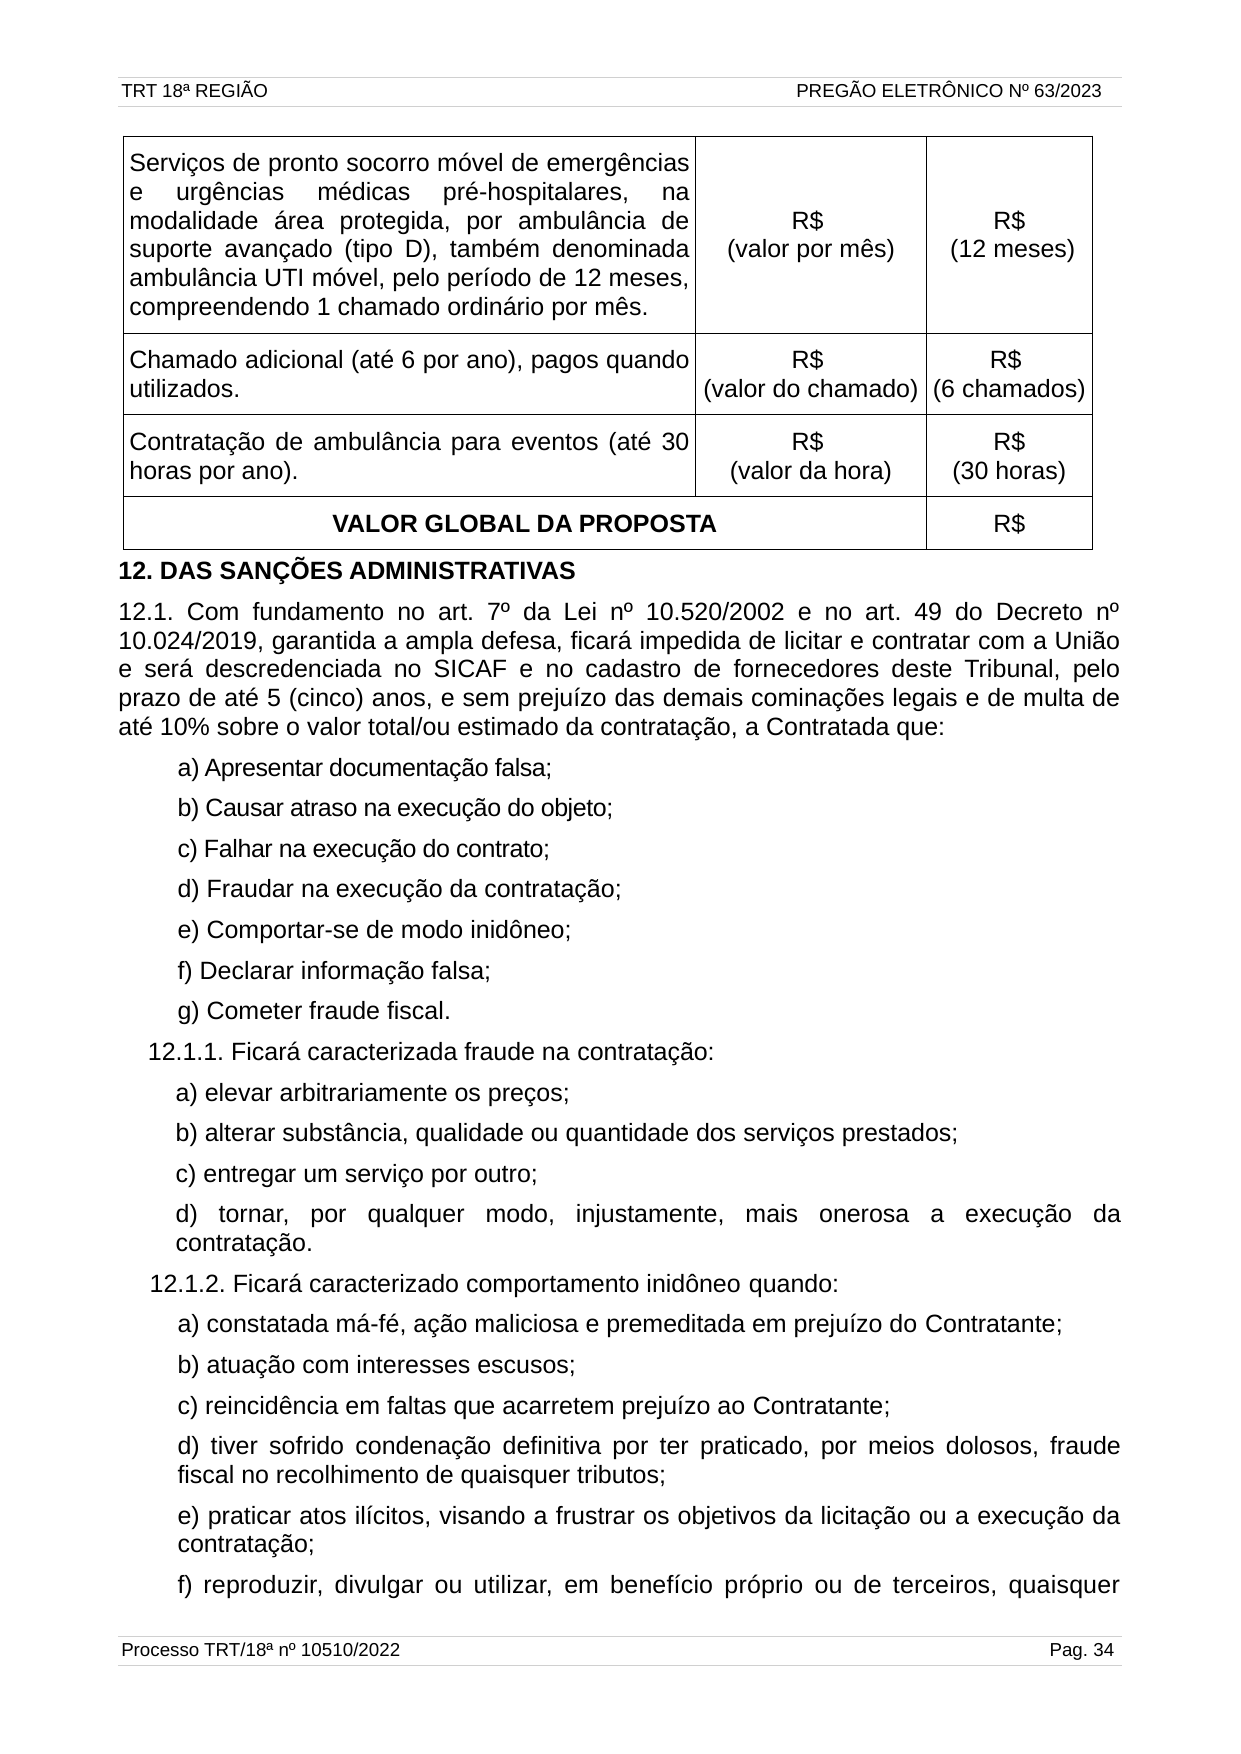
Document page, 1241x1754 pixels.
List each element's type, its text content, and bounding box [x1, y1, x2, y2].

table_cell R$ (valor do chamado) [696, 334, 926, 414]
text 12.1.2. Ficará caracterizado comportamento inidôneo quando: [149, 1269, 1122, 1297]
table_cell Chamado adicional (até 6 por ano), pagos quando utilizados. [124, 334, 695, 414]
text d) tiver sofrido condenação definitiva por ter praticado, por meios dolosos, fraude fiscal no recolhimento de quaisquer tributos; [177, 1431, 1122, 1489]
text d) Fraudar na execução da contratação; [177, 874, 1122, 903]
text f) Declarar informação falsa; [177, 956, 1122, 984]
table_cell R$ (valor da hora) [696, 415, 926, 496]
table_cell VALOR GLOBAL DA PROPOSTA [124, 497, 926, 549]
text 12. DAS SANÇÕES ADMINISTRATIVAS [118, 556, 1122, 585]
text b) alterar substância, qualidade ou quantidade dos serviços prestados; [175, 1118, 1122, 1147]
text a) elevar arbitrariamente os preços; [175, 1077, 1122, 1106]
text e) Comportar-se de modo inidôneo; [177, 915, 1122, 944]
table_cell R$ [927, 497, 1092, 549]
text a) constatada má-fé, ação maliciosa e premeditada em prejuízo do Contratante; [177, 1309, 1122, 1338]
text 12.1.1. Ficará caracterizada fraude na contratação: [148, 1037, 1122, 1066]
table_cell Contratação de ambulância para eventos (até 30 horas por ano). [124, 415, 695, 496]
table_cell R$ (30 horas) [927, 415, 1092, 496]
table_cell Serviços de pronto socorro móvel de emergências e urgências médicas pré-hospitalares, na modalidade área protegida, por ambulância de suporte avançado (tipo D), também denominada ambulância UTI móvel, pelo período de 12 meses, compreendendo 1 chamado ordinário por mês. [124, 137, 695, 332]
table_cell R$ (6 chamados) [927, 334, 1092, 414]
table_cell R$ (12 meses) [927, 137, 1092, 332]
table_cell R$ (valor por mês) [696, 137, 926, 332]
text c) reincidência em faltas que acarretem prejuízo ao Contratante; [177, 1391, 1122, 1419]
text a) Apresentar documentação falsa; [177, 752, 1122, 781]
text 12.1. Com fundamento no art. 7º da Lei nº 10.520/2002 e no art. 49 do Decreto nº 10.024/2019, garantida a ampla defesa, ficará impedida de licitar e contratar com a União e será descredenciada no SICAF e no cadastro de fornecedores deste Tribunal, pelo prazo de até 5 (cinco) anos, e sem prejuízo das demais cominações legais e de multa de até 10% sobre o valor total/ou estimado da contratação, a Contratada que: [118, 597, 1122, 741]
text c) Falhar na execução do contrato; [177, 834, 1122, 862]
text g) Cometer fraude fiscal. [177, 996, 1122, 1025]
text d) tornar, por qualquer modo, injustamente, mais onerosa a execução da contratação. [175, 1199, 1122, 1257]
text c) entregar um serviço por outro; [175, 1159, 1122, 1187]
text f) reproduzir, divulgar ou utilizar, em benefício próprio ou de terceiros, quaisquer [177, 1570, 1122, 1599]
text b) Causar atraso na execução do objeto; [177, 793, 1122, 822]
text b) atuação com interesses escusos; [177, 1350, 1122, 1379]
text e) praticar atos ilícitos, visando a frustrar os objetivos da licitação ou a execução da contratação; [177, 1501, 1122, 1558]
